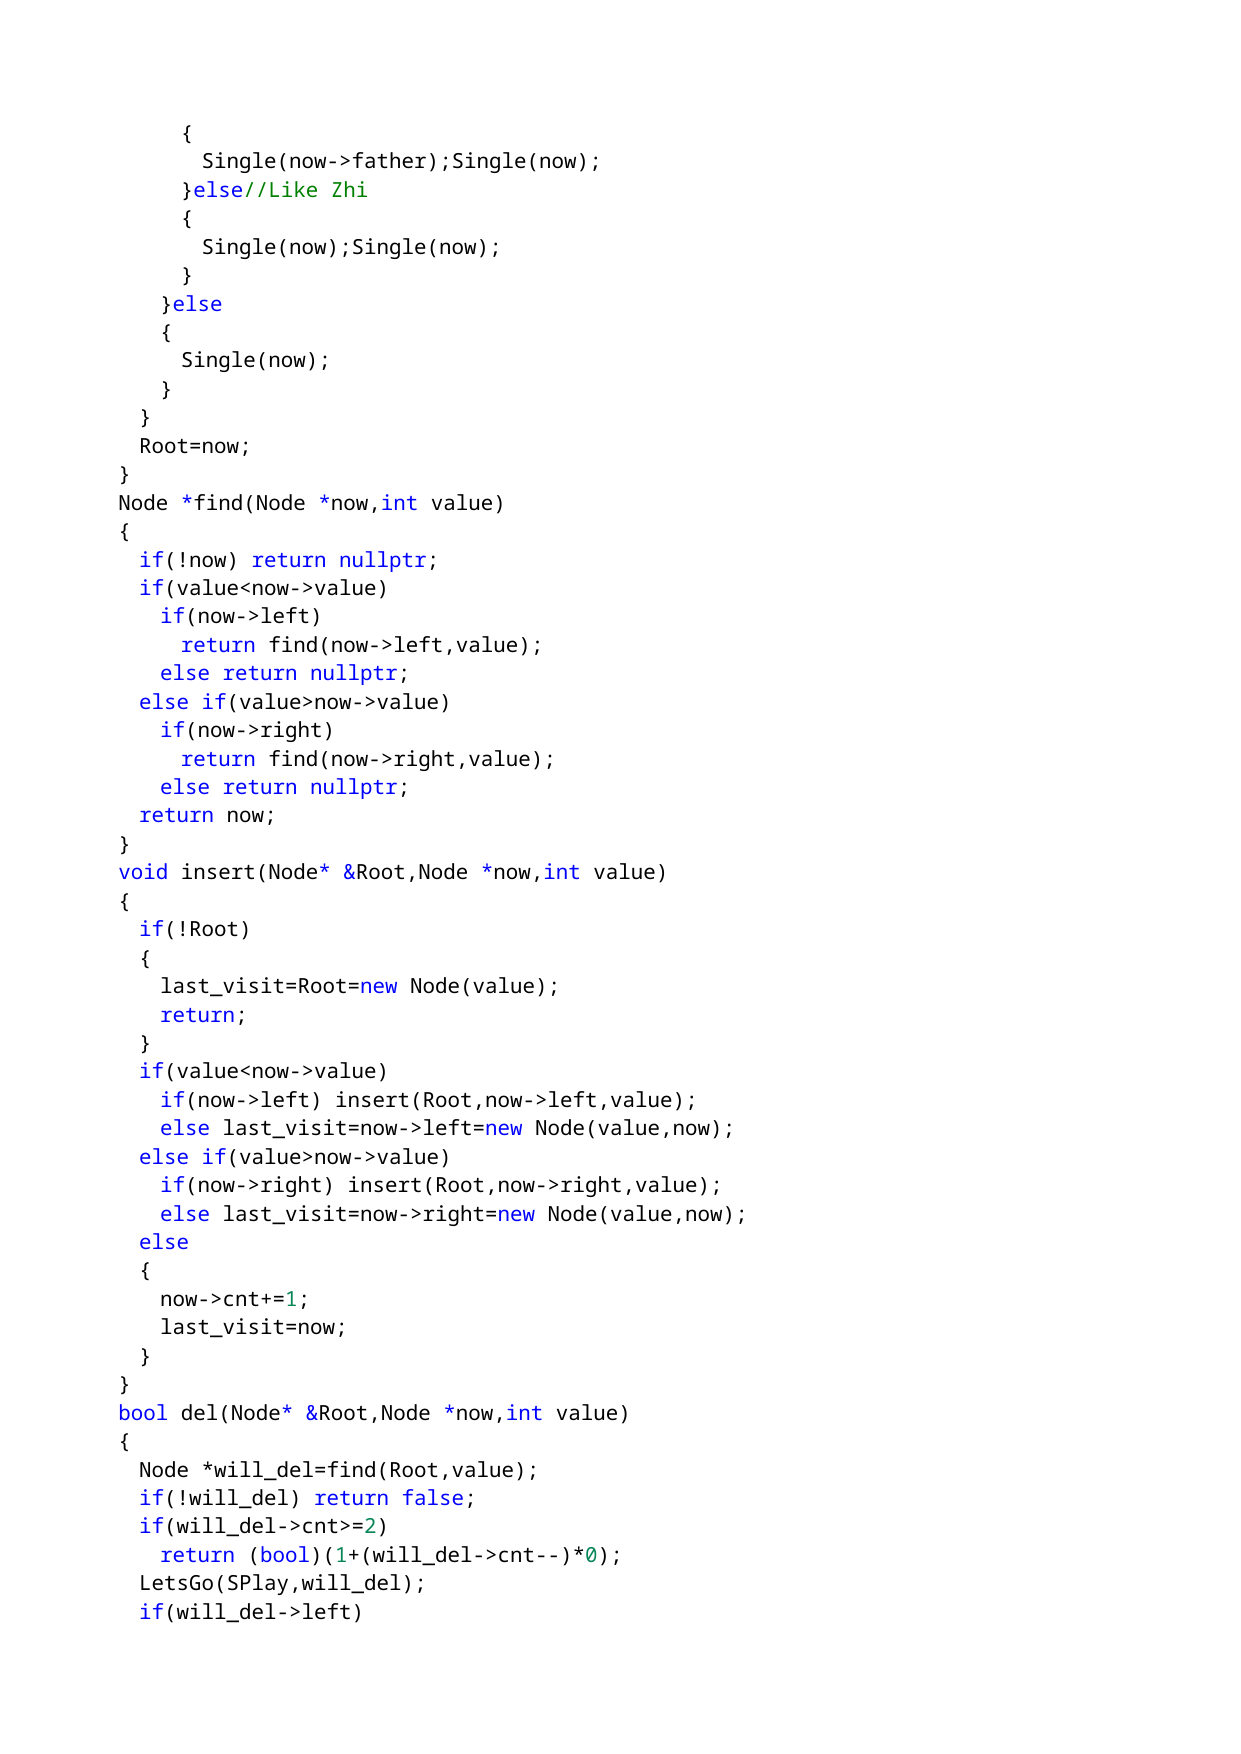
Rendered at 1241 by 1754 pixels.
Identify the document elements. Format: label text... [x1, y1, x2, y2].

text if(will_del->left) [118, 1597, 1122, 1625]
text if(!Root) [118, 914, 1122, 943]
text return find(now->left,value); [118, 630, 1122, 658]
text Node *find(Node *now,int value) [118, 488, 1122, 516]
text if(value<now->value) [118, 1057, 1122, 1085]
text now->cnt+=1; [118, 1284, 1122, 1312]
text return; [118, 1000, 1122, 1028]
text else last_visit=now->left=new Node(value,now); [118, 1113, 1122, 1142]
text } [118, 459, 1122, 488]
text { [118, 943, 1122, 971]
text if(!will_del) return false; [118, 1483, 1122, 1512]
text else [118, 1227, 1122, 1256]
text if(value<now->value) [118, 573, 1122, 602]
text if(now->left) insert(Root,now->left,value); [118, 1085, 1122, 1113]
text bool del(Node* &Root,Node *now,int value) [118, 1398, 1122, 1426]
text else last_visit=now->right=new Node(value,now); [118, 1199, 1122, 1227]
text { [118, 317, 1122, 346]
text Single(now); [118, 346, 1122, 374]
text }else [118, 289, 1122, 317]
text return now; [118, 801, 1122, 829]
text { [118, 203, 1122, 232]
text return (bool)(1+(will_del->cnt--)*0); [118, 1540, 1122, 1568]
text void insert(Node* &Root,Node *now,int value) [118, 857, 1122, 886]
text if(will_del->cnt>=2) [118, 1512, 1122, 1540]
text } [118, 1028, 1122, 1057]
text }else//Like Zhi [118, 175, 1122, 203]
text } [118, 374, 1122, 402]
text return find(now->right,value); [118, 744, 1122, 772]
text } [118, 260, 1122, 289]
text { [118, 886, 1122, 914]
text { [118, 1426, 1122, 1455]
text else return nullptr; [118, 658, 1122, 687]
text if(now->right) [118, 715, 1122, 744]
text if(!now) return nullptr; [118, 545, 1122, 573]
text Node *will_del=find(Root,value); [118, 1455, 1122, 1483]
text else return nullptr; [118, 772, 1122, 801]
text { [118, 516, 1122, 545]
text last_visit=Root=new Node(value); [118, 971, 1122, 1000]
text } [118, 1341, 1122, 1369]
text } [118, 829, 1122, 857]
text LetsGo(SPlay,will_del); [118, 1568, 1122, 1597]
text Root=now; [118, 431, 1122, 459]
text else if(value>now->value) [118, 1142, 1122, 1170]
text { [118, 1256, 1122, 1284]
text } [118, 1369, 1122, 1398]
text Single(now->father);Single(now); [118, 147, 1122, 175]
text last_visit=now; [118, 1312, 1122, 1341]
text else if(value>now->value) [118, 687, 1122, 715]
text { [118, 118, 1122, 147]
text if(now->left) [118, 602, 1122, 630]
text } [118, 402, 1122, 431]
text Single(now);Single(now); [118, 232, 1122, 260]
text if(now->right) insert(Root,now->right,value); [118, 1170, 1122, 1199]
